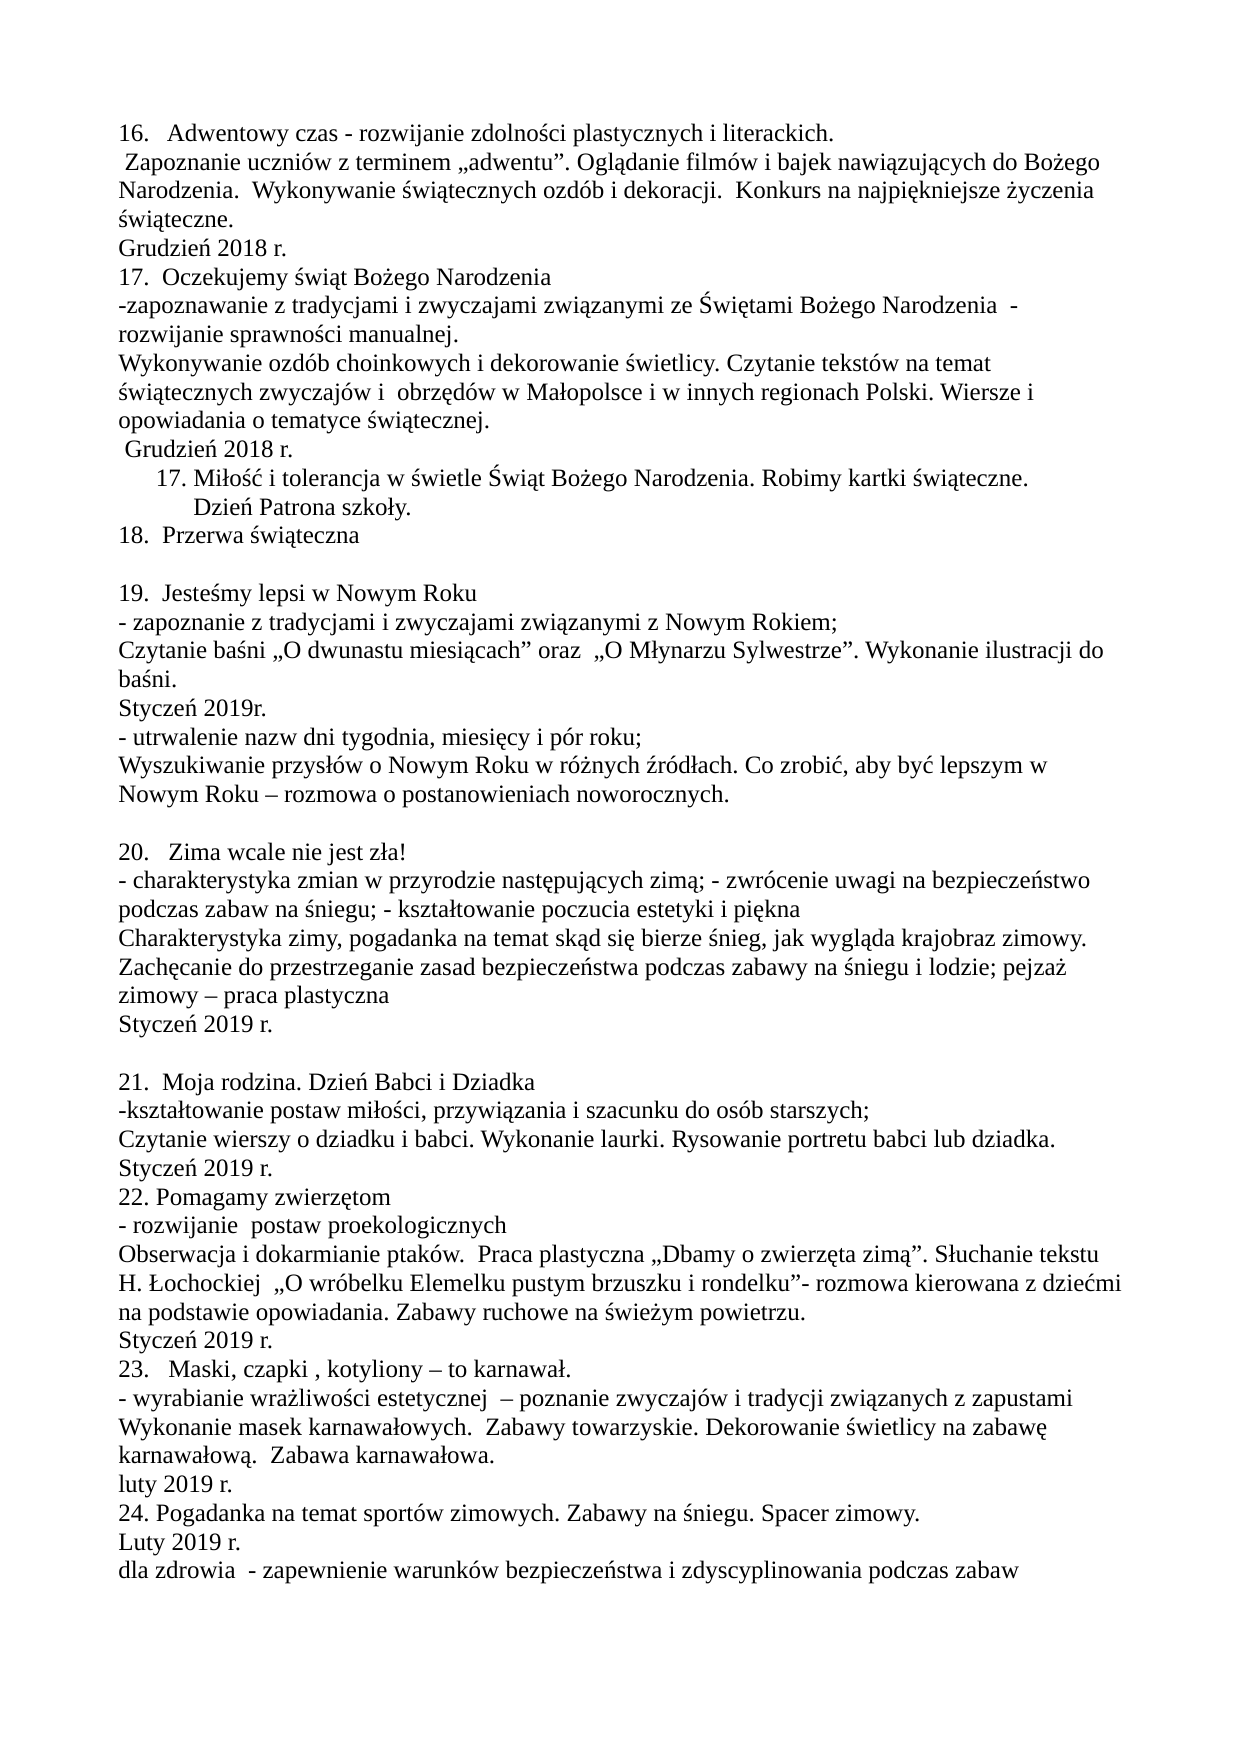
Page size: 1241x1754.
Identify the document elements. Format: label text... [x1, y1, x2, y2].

text Grudzień 2018 r. [118, 233, 1122, 262]
text - rozwijanie postaw proekologicznych [118, 1211, 1122, 1239]
text Luty 2019 r. [118, 1527, 1122, 1556]
text Obserwacja i dokarmianie ptaków. Praca plastyczna „Dbamy o zwierzęta zimą”. Słuchanie tekstu H. Łochockiej „O wróbelku Elemelku pustym brzuszku i rondelku”- rozmowa kierowana z dziećmi na podstawie opowiadania. Zabawy ruchowe na świeżym powietrzu. [118, 1239, 1122, 1326]
text - wyrabianie wrażliwości estetycznej – poznanie zwyczajów i tradycji związanych z zapustami [118, 1383, 1122, 1412]
list Dzień Patrona szkoły. [156, 492, 1122, 521]
text dla zdrowia - zapewnienie warunków bezpieczeństwa i zdyscyplinowania podczas zabaw [118, 1556, 1122, 1584]
text Styczeń 2019 r. [118, 1153, 1122, 1182]
text Styczeń 2019 r. [118, 1009, 1122, 1038]
text Grudzień 2018 r. [118, 434, 1122, 463]
text 20. Zima wcale nie jest zła! [118, 837, 1122, 866]
text Charakterystyka zimy, pogadanka na temat skąd się bierze śnieg, jak wygląda krajobraz zimowy. Zachęcanie do przestrzeganie zasad bezpieczeństwa podczas zabawy na śniegu i lodzie; pejzaż zimowy – praca plastyczna [118, 923, 1122, 1009]
text 23. Maski, czapki , kotyliony – to karnawał. [118, 1354, 1122, 1383]
text - utrwalenie nazw dni tygodnia, miesięcy i pór roku; [118, 722, 1122, 751]
text Styczeń 2019r. [118, 693, 1122, 722]
text Czytanie baśni „O dwunastu miesiącach” oraz „O Młynarzu Sylwestrze”. Wykonanie ilustracji do baśni. [118, 636, 1122, 693]
text 21. Moja rodzina. Dzień Babci i Dziadka [118, 1067, 1122, 1096]
text - charakterystyka zmian w przyrodzie następujących zimą; - zwrócenie uwagi na bezpieczeństwo podczas zabaw na śniegu; - kształtowanie poczucia estetyki i piękna [118, 866, 1122, 923]
text 24. Pogadanka na temat sportów zimowych. Zabawy na śniegu. Spacer zimowy. [118, 1498, 1122, 1527]
text 17. Oczekujemy świąt Bożego Narodzenia [118, 262, 1122, 291]
text luty 2019 r. [118, 1469, 1122, 1498]
text Czytanie wierszy o dziadku i babci. Wykonanie laurki. Rysowanie portretu babci lub dziadka. [118, 1124, 1122, 1153]
text -kształtowanie postaw miłości, przywiązania i szacunku do osób starszych; [118, 1096, 1122, 1124]
text 16. Adwentowy czas - rozwijanie zdolności plastycznych i literackich. [118, 118, 1122, 147]
text 19. Jesteśmy lepsi w Nowym Roku [118, 578, 1122, 607]
text -zapoznawanie z tradycjami i zwyczajami związanymi ze Świętami Bożego Narodzenia - rozwijanie sprawności manualnej. [118, 291, 1122, 348]
text Wyszukiwanie przysłów o Nowym Roku w różnych źródłach. Co zrobić, aby być lepszym w Nowym Roku – rozmowa o postanowieniach noworocznych. [118, 751, 1122, 808]
text 22. Pomagamy zwierzętom [118, 1182, 1122, 1211]
text 18. Przerwa świąteczna [118, 521, 1122, 549]
text Zapoznanie uczniów z terminem „adwentu”. Oglądanie filmów i bajek nawiązujących do Bożego Narodzenia. Wykonywanie świątecznych ozdób i dekoracji. Konkurs na najpiękniejsze życzenia świąteczne. [118, 147, 1122, 233]
list Miłość i tolerancja w świetle Świąt Bożego Narodzenia. Robimy kartki świąteczne. [156, 463, 1122, 492]
text - zapoznanie z tradycjami i zwyczajami związanymi z Nowym Rokiem; [118, 607, 1122, 636]
text Wykonywanie ozdób choinkowych i dekorowanie świetlicy. Czytanie tekstów na temat świątecznych zwyczajów i obrzędów w Małopolsce i w innych regionach Polski. Wiersze i opowiadania o tematyce świątecznej. [118, 348, 1122, 434]
text Wykonanie masek karnawałowych. Zabawy towarzyskie. Dekorowanie świetlicy na zabawę karnawałową. Zabawa karnawałowa. [118, 1412, 1122, 1469]
text Styczeń 2019 r. [118, 1326, 1122, 1354]
